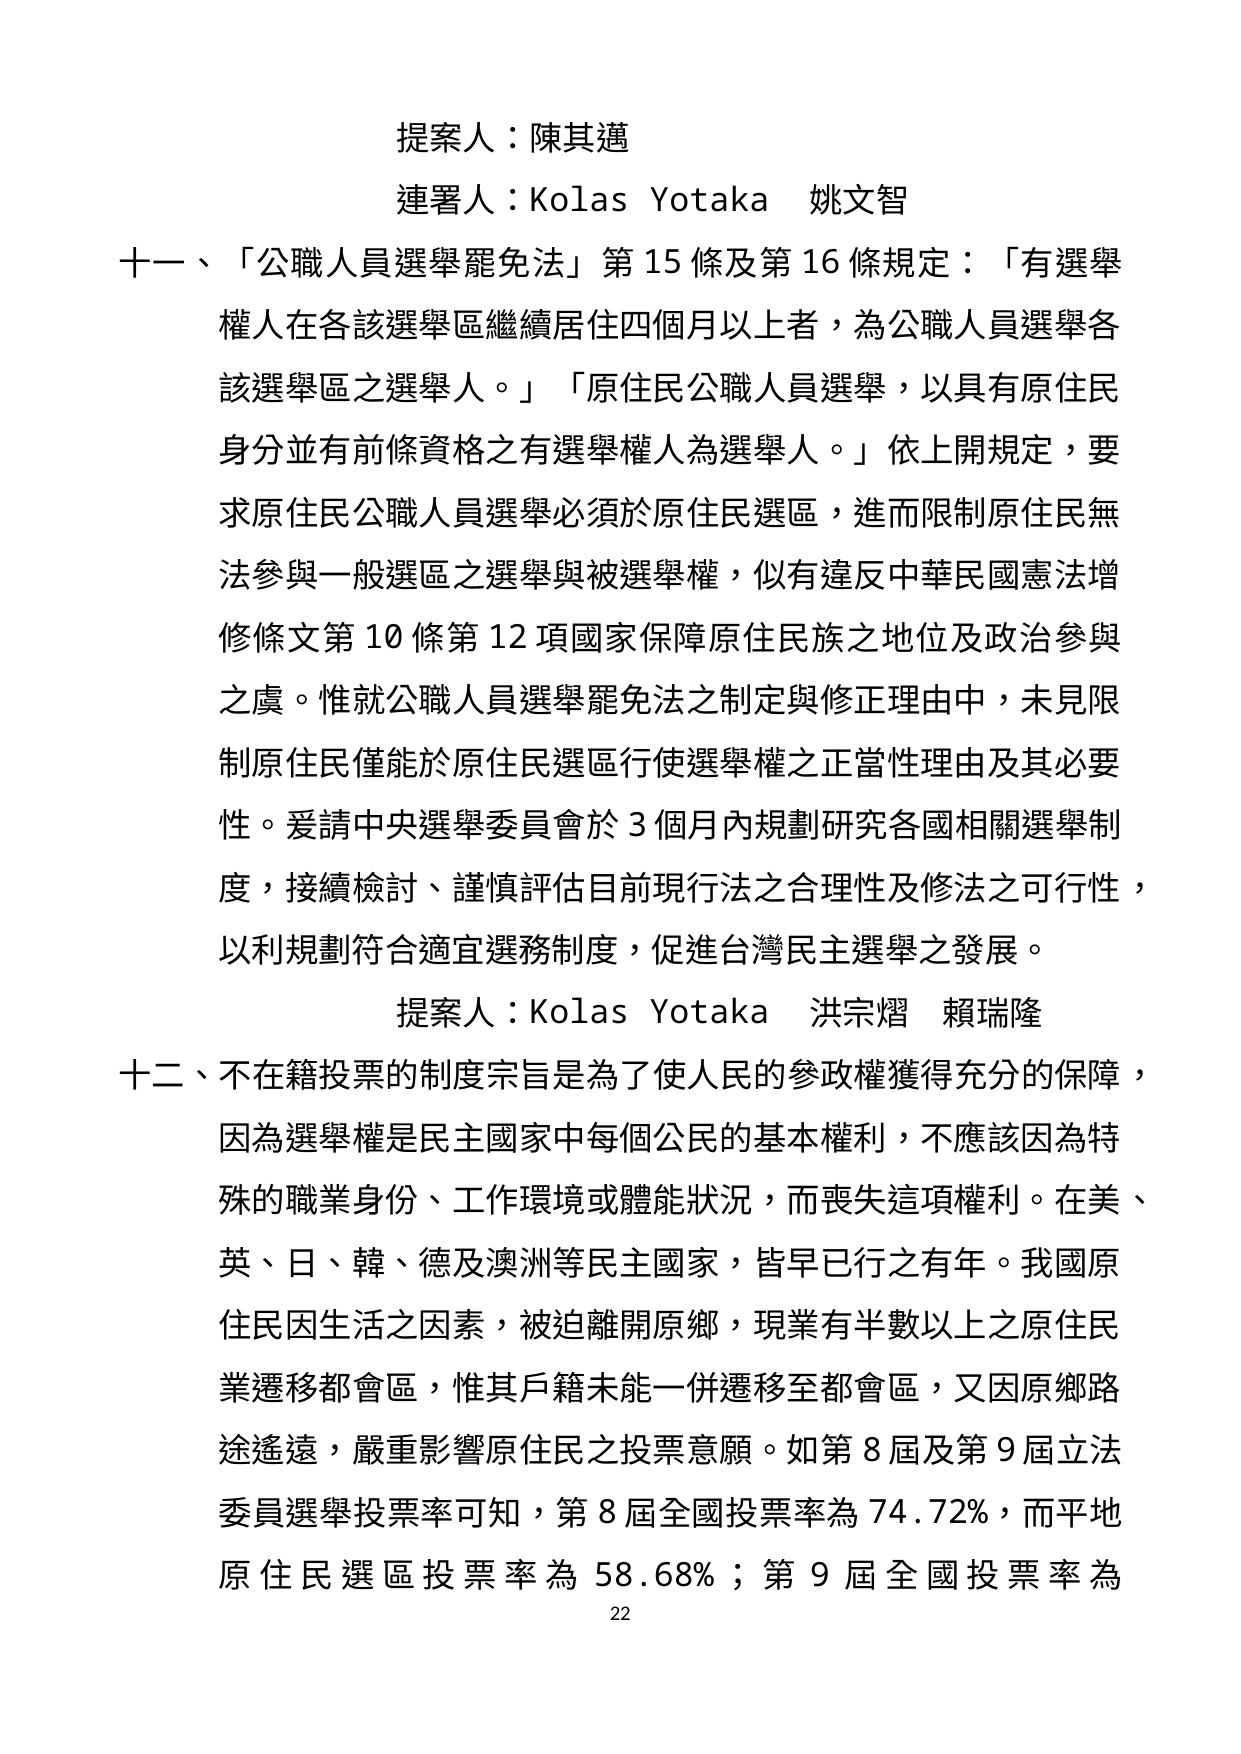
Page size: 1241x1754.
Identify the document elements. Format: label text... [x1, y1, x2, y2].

text 十二、不在籍投票的制度宗旨是為了使人民的參政權獲得充分的保障，因為選舉權是民主國家中每個公民的基本權利，不應該因為特殊的職業身份、工作環境或體能狀況，而喪失這項權利。在美、英、日、韓、德及澳洲等民主國家，皆早已行之有年。我國原住民因生活之因素，被迫離開原鄉，現業有半數以上之原住民業遷移都會區，惟其戶籍未能一併遷移至都會區，又因原鄉路途遙遠，嚴重影響原住民之投票意願。如第8屆及第9屆立法委員選舉投票率可知，第8屆全國投票率為74.72%，而平地原住民選區投票率為58.68%；第9屆全國投票率為66.58%，而平地原住民選區投票率為51.72%。顯見原住民確因原鄉路途遙遠等因素導致投票率比一般人低15%，亟需有不在籍投票之配套制度，保障其選舉權。爰請中央選舉委員會於3個月內規劃研究原住民不在籍投票制度之可行性，俾利維護參政權與實現最基本的投票權利。 [118, 1032, 1123, 1594]
text 提案人：Kolas Yotaka 洪宗熠 賴瑞隆 [162, 969, 1123, 1032]
text 提案人：陳其邁 [162, 94, 1123, 157]
text 十一、「公職人員選舉罷免法」第15條及第16條規定：「有選舉權人在各該選舉區繼續居住四個月以上者，為公職人員選舉各該選舉區之選舉人。」「原住民公職人員選舉，以具有原住民身分並有前條資格之有選舉權人為選舉人。」依上開規定，要求原住民公職人員選舉必須於原住民選區，進而限制原住民無法參與一般選區之選舉與被選舉權，似有違反中華民國憲法增修條文第10條第12項國家保障原住民族之地位及政治參與之虞。惟就公職人員選舉罷免法之制定與修正理由中，未見限制原住民僅能於原住民選區行使選舉權之正當性理由及其必要性。爰請中央選舉委員會於3個月內規劃研究各國相關選舉制度，接續檢討、謹慎評估目前現行法之合理性及修法之可行性，以利規劃符合適宜選務制度，促進台灣民主選舉之發展。 [118, 219, 1123, 969]
text 連署人：Kolas Yotaka 姚文智 [162, 157, 1123, 219]
